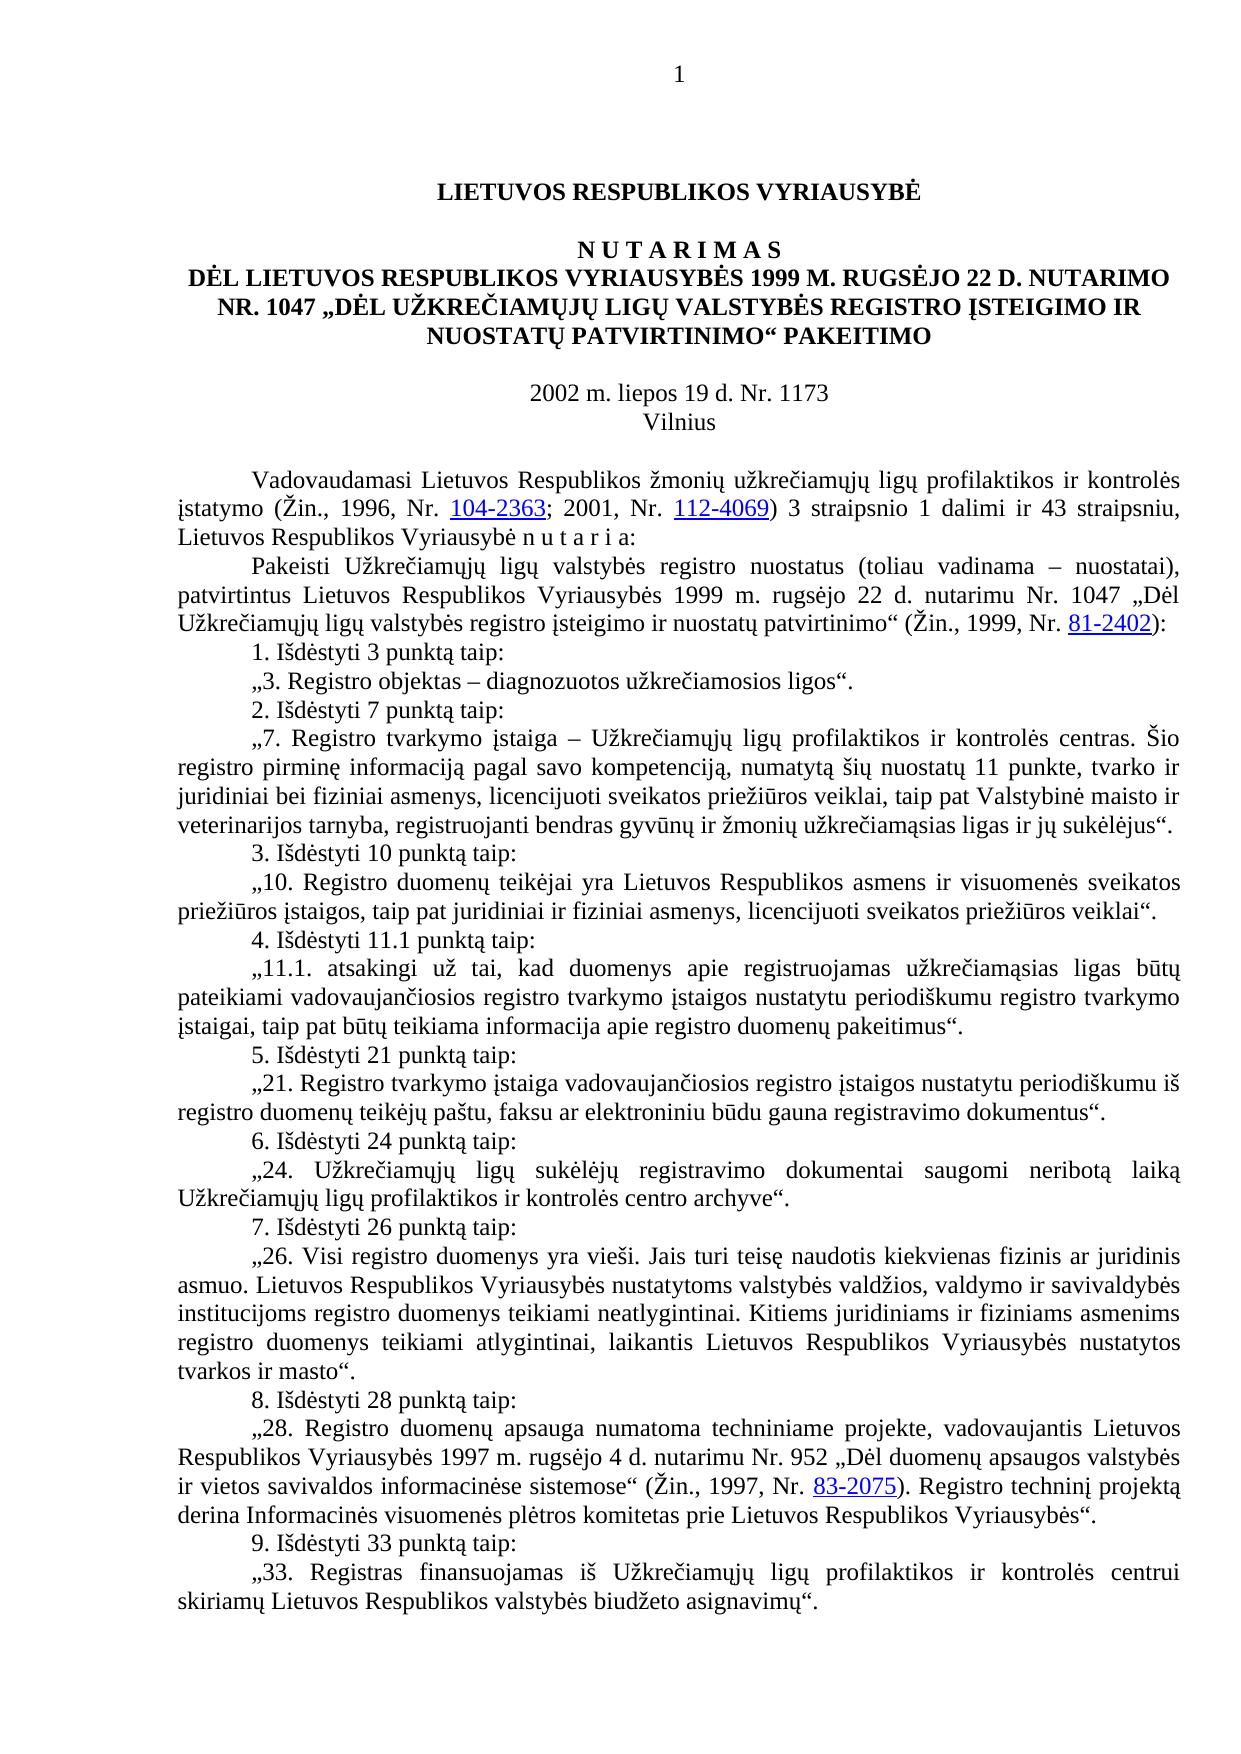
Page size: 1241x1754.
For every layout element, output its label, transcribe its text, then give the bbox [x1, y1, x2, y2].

text 8. Išdėstyti 28 punktą taip: [177, 1385, 1181, 1413]
text 4. Išdėstyti 11.1 punktą taip: [177, 925, 1181, 953]
text 9. Išdėstyti 33 punktą taip: [177, 1528, 1181, 1557]
text Pakeisti Užkrečiamųjų ligų valstybės registro nuostatus (toliau vadinama – nuostatai), patvirtintus Lietuvos Respublikos Vyriausybės 1999 m. rugsėjo 22 d. nutarimu Nr. 1047 „Dėl Užkrečiamųjų ligų valstybės registro įsteigimo ir nuostatų patvirtinimo“ (Žin., 1999, Nr. 81-2402): [177, 551, 1181, 637]
text „28. Registro duomenų apsauga numatoma techniniame projekte, vadovaujantis Lietuvos Respublikos Vyriausybės 1997 m. rugsėjo 4 d. nutarimu Nr. 952 „Dėl duomenų apsaugos valstybės ir vietos savivaldos informacinėse sistemose“ (Žin., 1997, Nr. 83-2075). Registro techninį projektą derina Informacinės visuomenės plėtros komitetas prie Lietuvos Respublikos Vyriausybės“. [177, 1413, 1181, 1528]
text N U T A R I M A S [177, 235, 1181, 263]
text Vilnius [177, 407, 1181, 436]
text „10. Registro duomenų teikėjai yra Lietuvos Respublikos asmens ir visuomenės sveikatos priežiūros įstaigos, taip pat juridiniai ir fiziniai asmenys, licencijuoti sveikatos priežiūros veiklai“. [177, 867, 1181, 925]
text 5. Išdėstyti 21 punktą taip: [177, 1040, 1181, 1068]
text 1. Išdėstyti 3 punktą taip: [177, 637, 1181, 666]
text 2002 m. liepos 19 d. Nr. 1173 [177, 378, 1181, 407]
text 2. Išdėstyti 7 punktą taip: [177, 695, 1181, 723]
text 6. Išdėstyti 24 punktą taip: [177, 1126, 1181, 1155]
text „7. Registro tvarkymo įstaiga – Užkrečiamųjų ligų profilaktikos ir kontrolės centras. Šio registro pirminę informaciją pagal savo kompetenciją, numatytą šių nuostatų 11 punkte, tvarko ir juridiniai bei fiziniai asmenys, licencijuoti sveikatos priežiūros veiklai, taip pat Valstybinė maisto ir veterinarijos tarnyba, registruojanti bendras gyvūnų ir žmonių užkrečiamąsias ligas ir jų sukėlėjus“. [177, 723, 1181, 838]
text „24. Užkrečiamųjų ligų sukėlėjų registravimo dokumentai saugomi neribotą laiką Užkrečiamųjų ligų profilaktikos ir kontrolės centro archyve“. [177, 1155, 1181, 1212]
text LIETUVOS RESPUBLIKOS VYRIAUSYBĖ [177, 177, 1181, 206]
text „26. Visi registro duomenys yra vieši. Jais turi teisę naudotis kiekvienas fizinis ar juridinis asmuo. Lietuvos Respublikos Vyriausybės nustatytoms valstybės valdžios, valdymo ir savivaldybės institucijoms registro duomenys teikiami neatlygintinai. Kitiems juridiniams ir fiziniams asmenims registro duomenys teikiami atlygintinai, laikantis Lietuvos Respublikos Vyriausybės nustatytos tvarkos ir masto“. [177, 1241, 1181, 1385]
text Vadovaudamasi Lietuvos Respublikos žmonių užkrečiamųjų ligų profilaktikos ir kontrolės įstatymo (Žin., 1996, Nr. 104-2363; 2001, Nr. 112-4069) 3 straipsnio 1 dalimi ir 43 straipsniu, Lietuvos Respublikos Vyriausybė nutaria: [177, 465, 1181, 551]
text DĖL LIETUVOS RESPUBLIKOS VYRIAUSYBĖS 1999 M. RUGSĖJO 22 D. NUTARIMO NR. 1047 „DĖL UŽKREČIAMŲJŲ LIGŲ VALSTYBĖS REGISTRO ĮSTEIGIMO IR NUOSTATŲ PATVIRTINIMO“ PAKEITIMO [177, 263, 1181, 350]
text „11.1. atsakingi už tai, kad duomenys apie registruojamas užkrečiamąsias ligas būtų pateikiami vadovaujančiosios registro tvarkymo įstaigos nustatytu periodiškumu registro tvarkymo įstaigai, taip pat būtų teikiama informacija apie registro duomenų pakeitimus“. [177, 953, 1181, 1040]
text „21. Registro tvarkymo įstaiga vadovaujančiosios registro įstaigos nustatytu periodiškumu iš registro duomenų teikėjų paštu, faksu ar elektroniniu būdu gauna registravimo dokumentus“. [177, 1068, 1181, 1126]
text 3. Išdėstyti 10 punktą taip: [177, 838, 1181, 867]
text „33. Registras finansuojamas iš Užkrečiamųjų ligų profilaktikos ir kontrolės centrui skiriamų Lietuvos Respublikos valstybės biudžeto asignavimų“. [177, 1557, 1181, 1615]
text „3. Registro objektas – diagnozuotos užkrečiamosios ligos“. [177, 666, 1181, 695]
text 7. Išdėstyti 26 punktą taip: [177, 1212, 1181, 1241]
